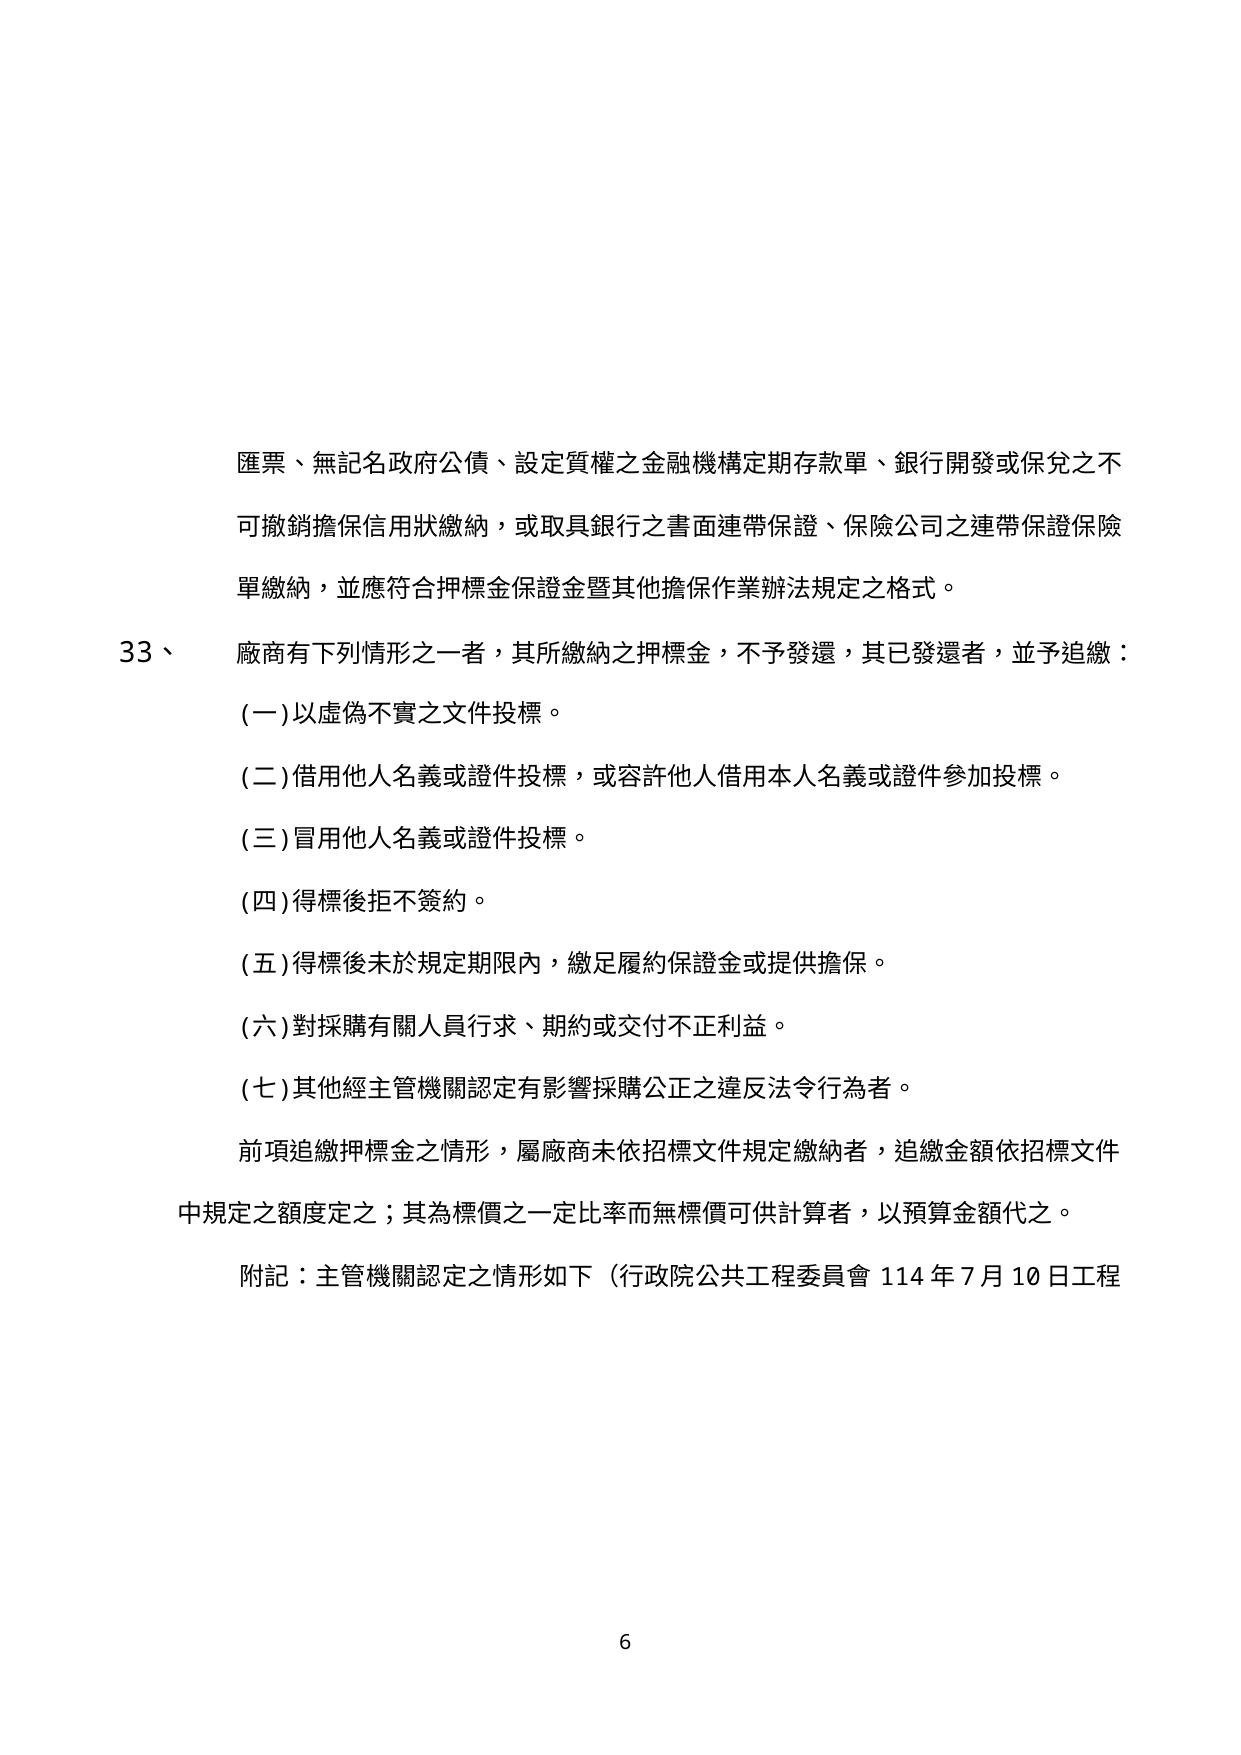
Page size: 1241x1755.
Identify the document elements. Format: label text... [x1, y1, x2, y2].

text 前項追繳押標金之情形，屬廠商未依招標文件規定繳納者，追繳金額依招標文件中規定之額度定之；其為標價之一定比率而無標價可供計算者，以預算金額代之。 [177, 1108, 1122, 1233]
text (一)以虛偽不實之文件投標。 [177, 670, 1122, 733]
list 匯票、無記名政府公債、設定質權之金融機構定期存款單、銀行開發或保兌之不可撤銷擔保信用狀繳納，或取具銀行之書面連帶保證、保險公司之連帶保證保險單繳納，並應符合押標金保證金暨其他擔保作業辦法規定之格式。 [118, 420, 1122, 608]
text (四)得標後拒不簽約。 [177, 858, 1122, 920]
text (三)冒用他人名義或證件投標。 [177, 795, 1122, 858]
list 廠商有下列情形之一者，其所繳納之押標金，不予發還，其已發還者，並予追繳： [118, 608, 1122, 670]
text 附記：主管機關認定之情形如下（行政院公共工程委員會114年7月10日工程 [177, 1233, 1122, 1295]
text (七)其他經主管機關認定有影響採購公正之違反法令行為者。 [177, 1045, 1122, 1108]
text (二)借用他人名義或證件投標，或容許他人借用本人名義或證件參加投標。 [177, 733, 1122, 795]
text (五)得標後未於規定期限內，繳足履約保證金或提供擔保。 [177, 920, 1122, 983]
text (六)對採購有關人員行求、期約或交付不正利益。 [177, 983, 1122, 1045]
